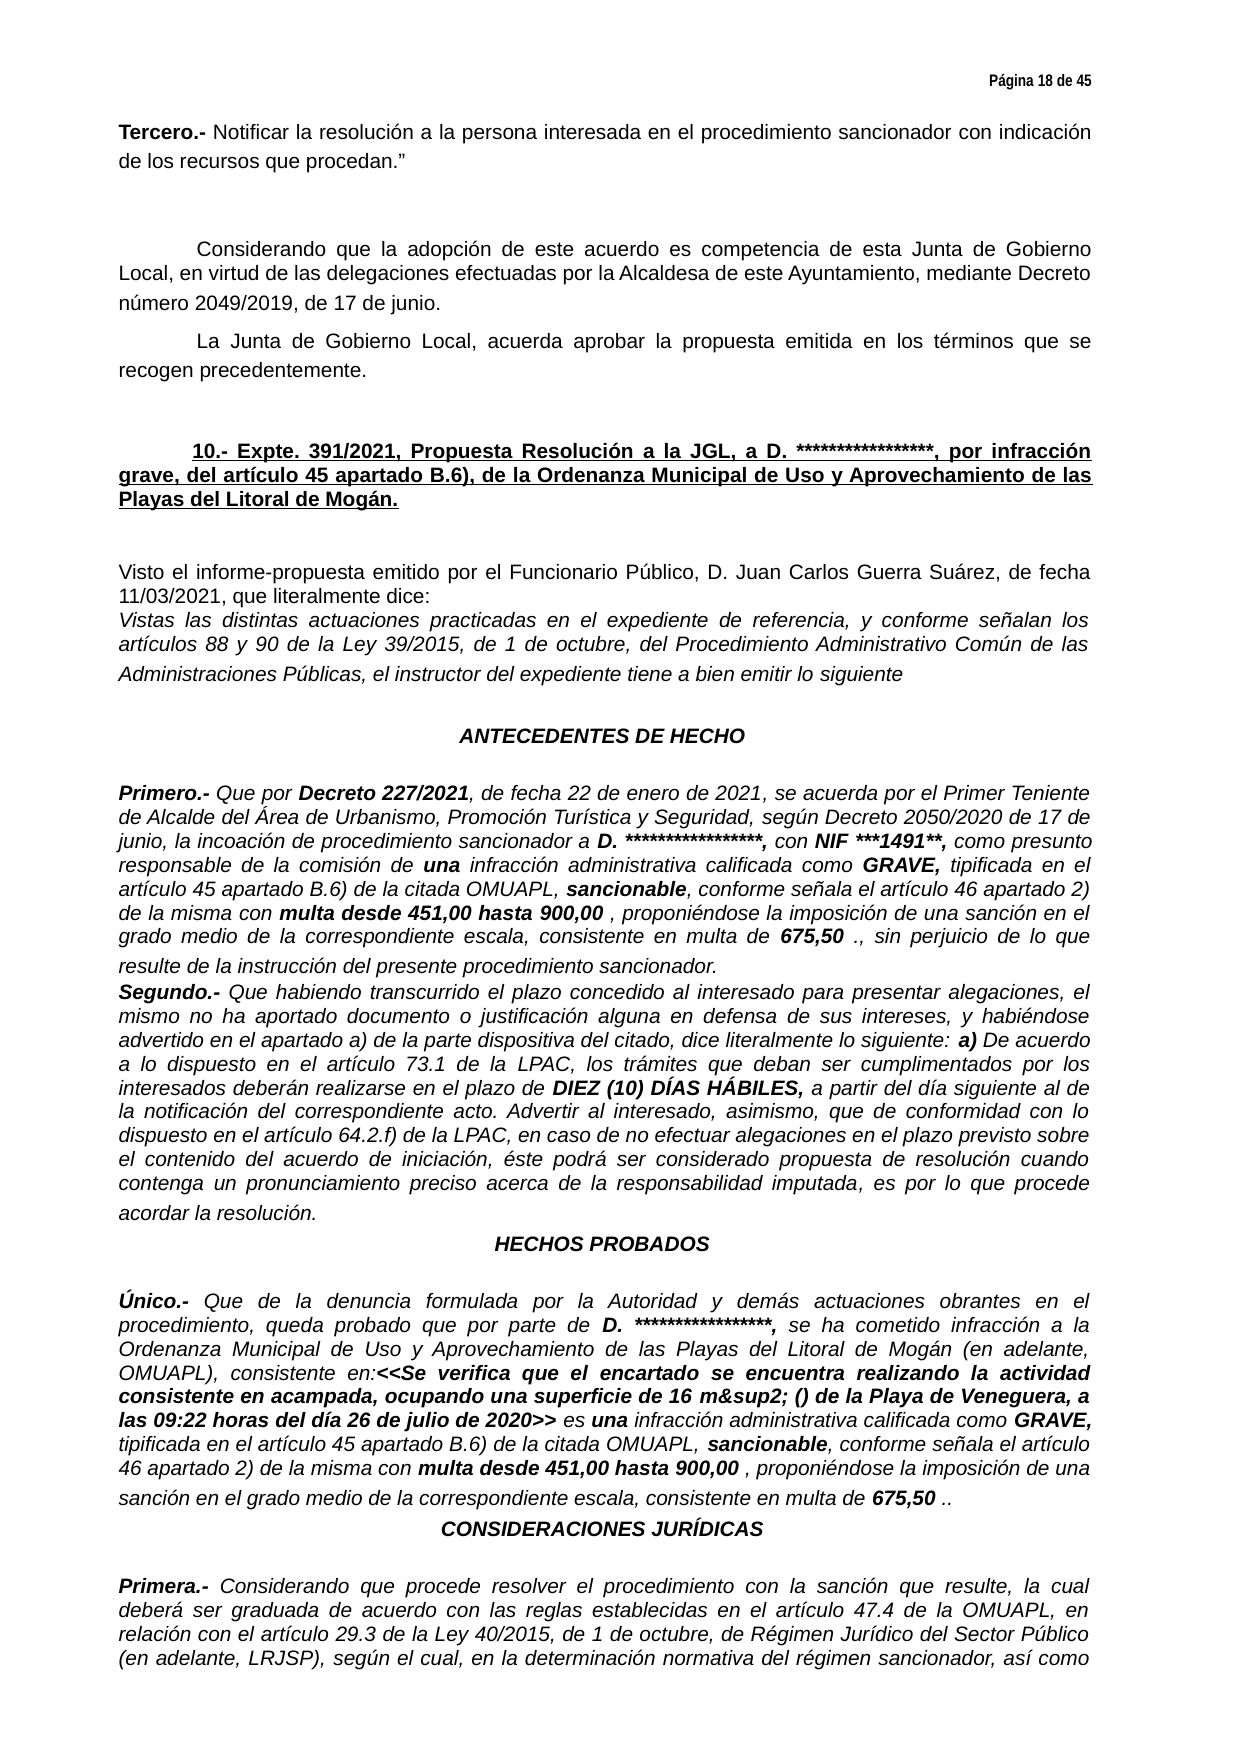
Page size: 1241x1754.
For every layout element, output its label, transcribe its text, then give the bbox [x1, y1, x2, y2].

text Playas del Litoral de Mogán. [118, 485, 1092, 511]
text Segundo.- Que habiendo transcurrido el plazo concedido al interesado para presentar alegaciones, el mismo no ha aportado documento o justificación alguna en defensa de sus intereses, y habiéndose advertido en el apartado a) de la parte dispositiva del citado, dice literalmente lo siguiente: a) De acuerdo a lo dispuesto en el artículo 73.1 de la LPAC, los trámites que deban ser cumplimentados por los interesados deberán realizarse en el plazo de DIEZ (10) DÍAS HÁBILES, a partir del día siguiente al de la notificación del correspondiente acto. Advertir al interesado, asimismo, que de conformidad con lo dispuesto en el artículo 64.2.f) de la LPAC, en caso de no efectuar alegaciones en el plazo previsto sobre el contenido del acuerdo de iniciación, éste podrá ser considerado propuesta de resolución cuando contenga un pronunciamiento preciso acerca de la responsabilidad imputada, es por lo que procede acordar la resolución. [118, 979, 1092, 1226]
text ANTECEDENTES DE HECHO [118, 718, 1092, 749]
text Considerando que la adopción de este acuerdo es competencia de esta Junta de Gobierno Local, en virtud de las delegaciones efectuadas por la Alcaldesa de este Ayuntamiento, mediante Decreto número 2049/2019, de 17 de junio. [118, 237, 1092, 316]
text Vistas las distintas actuaciones practicadas en el expediente de referencia, y conforme señalan los artículos 88 y 90 de la Ley 39/2015, de 1 de octubre, del Procedimiento Administrativo Común de las Administraciones Públicas, el instructor del expediente tiene a bien emitir lo siguiente [118, 608, 1092, 687]
text Único.- Que de la denuncia formulada por la Autoridad y demás actuaciones obrantes en el procedimiento, queda probado que por parte de D. *****************, se ha cometido infracción a la Ordenanza Municipal de Uso y Aprovechamiento de las Playas del Litoral de Mogán (en adelante, OMUAPL), consistente en:<<Se verifica que el encartado se encuentra realizando la actividad consistente en acampada, ocupando una superficie de 16 m&sup2; () de la Playa de Veneguera, a las 09:22 horas del día 26 de julio de 2020>> es una infracción administrativa calificada como GRAVE, tipificada en el artículo 45 apartado B.6) de la citada OMUAPL, sancionable, conforme señala el artículo 46 apartado 2) de la misma con multa desde 451,00 hasta 900,00 , proponiéndose la imposición de una sanción en el grado medio de la correspondiente escala, consistente en multa de 675,50 .. [118, 1288, 1092, 1511]
text Primero.- Que por Decreto 227/2021, de fecha 22 de enero de 2021, se acuerda por el Primer Teniente de Alcalde del Área de Urbanismo, Promoción Turística y Seguridad, según Decreto 2050/2020 de 17 de junio, la incoación de procedimiento sancionador a D. *****************, con NIF ***1491**, como presunto responsable de la comisión de una infracción administrativa calificada como GRAVE, tipificada en el artículo 45 apartado B.6) de la citada OMUAPL, sancionable, conforme señala el artículo 46 apartado 2) de la misma con multa desde 451,00 hasta 900,00 , proponiéndose la imposición de una sanción en el grado medio de la correspondiente escala, consistente en multa de 675,50 ., sin perjuicio de lo que resulte de la instrucción del presente procedimiento sancionador. [118, 781, 1092, 979]
text HECHOS PROBADOS [118, 1226, 1092, 1257]
text CONSIDERACIONES JURÍDICAS [118, 1511, 1092, 1542]
text Visto el informe-propuesta emitido por el Funcionario Público, D. Juan Carlos Guerra Suárez, de fecha 11/03/2021, que literalmente dice: [118, 560, 1092, 608]
text 10.- Expte. 391/2021, Propuesta Resolución a la JGL, a D. *****************, por infracción grave, del artículo 45 apartado B.6), de la Ordenanza Municipal de Uso y Aprovechamiento de las [118, 396, 1092, 484]
text La Junta de Gobierno Local, acuerda aprobar la propuesta emitida en los términos que se recogen precedentemente. [118, 329, 1092, 384]
text Primera.- Considerando que procede resolver el procedimiento con la sanción que resulte, la cual deberá ser graduada de acuerdo con las reglas establecidas en el artículo 47.4 de la OMUAPL, en relación con el artículo 29.3 de la Ley 40/2015, de 1 de octubre, de Régimen Jurídico del Sector Público (en adelante, LRJSP), según el cual, en la determinación normativa del régimen sancionador, así como [118, 1574, 1092, 1669]
text Tercero.- Notificar la resolución a la persona interesada en el procedimiento sancionador con indicación de los recursos que procedan.” [118, 120, 1092, 175]
